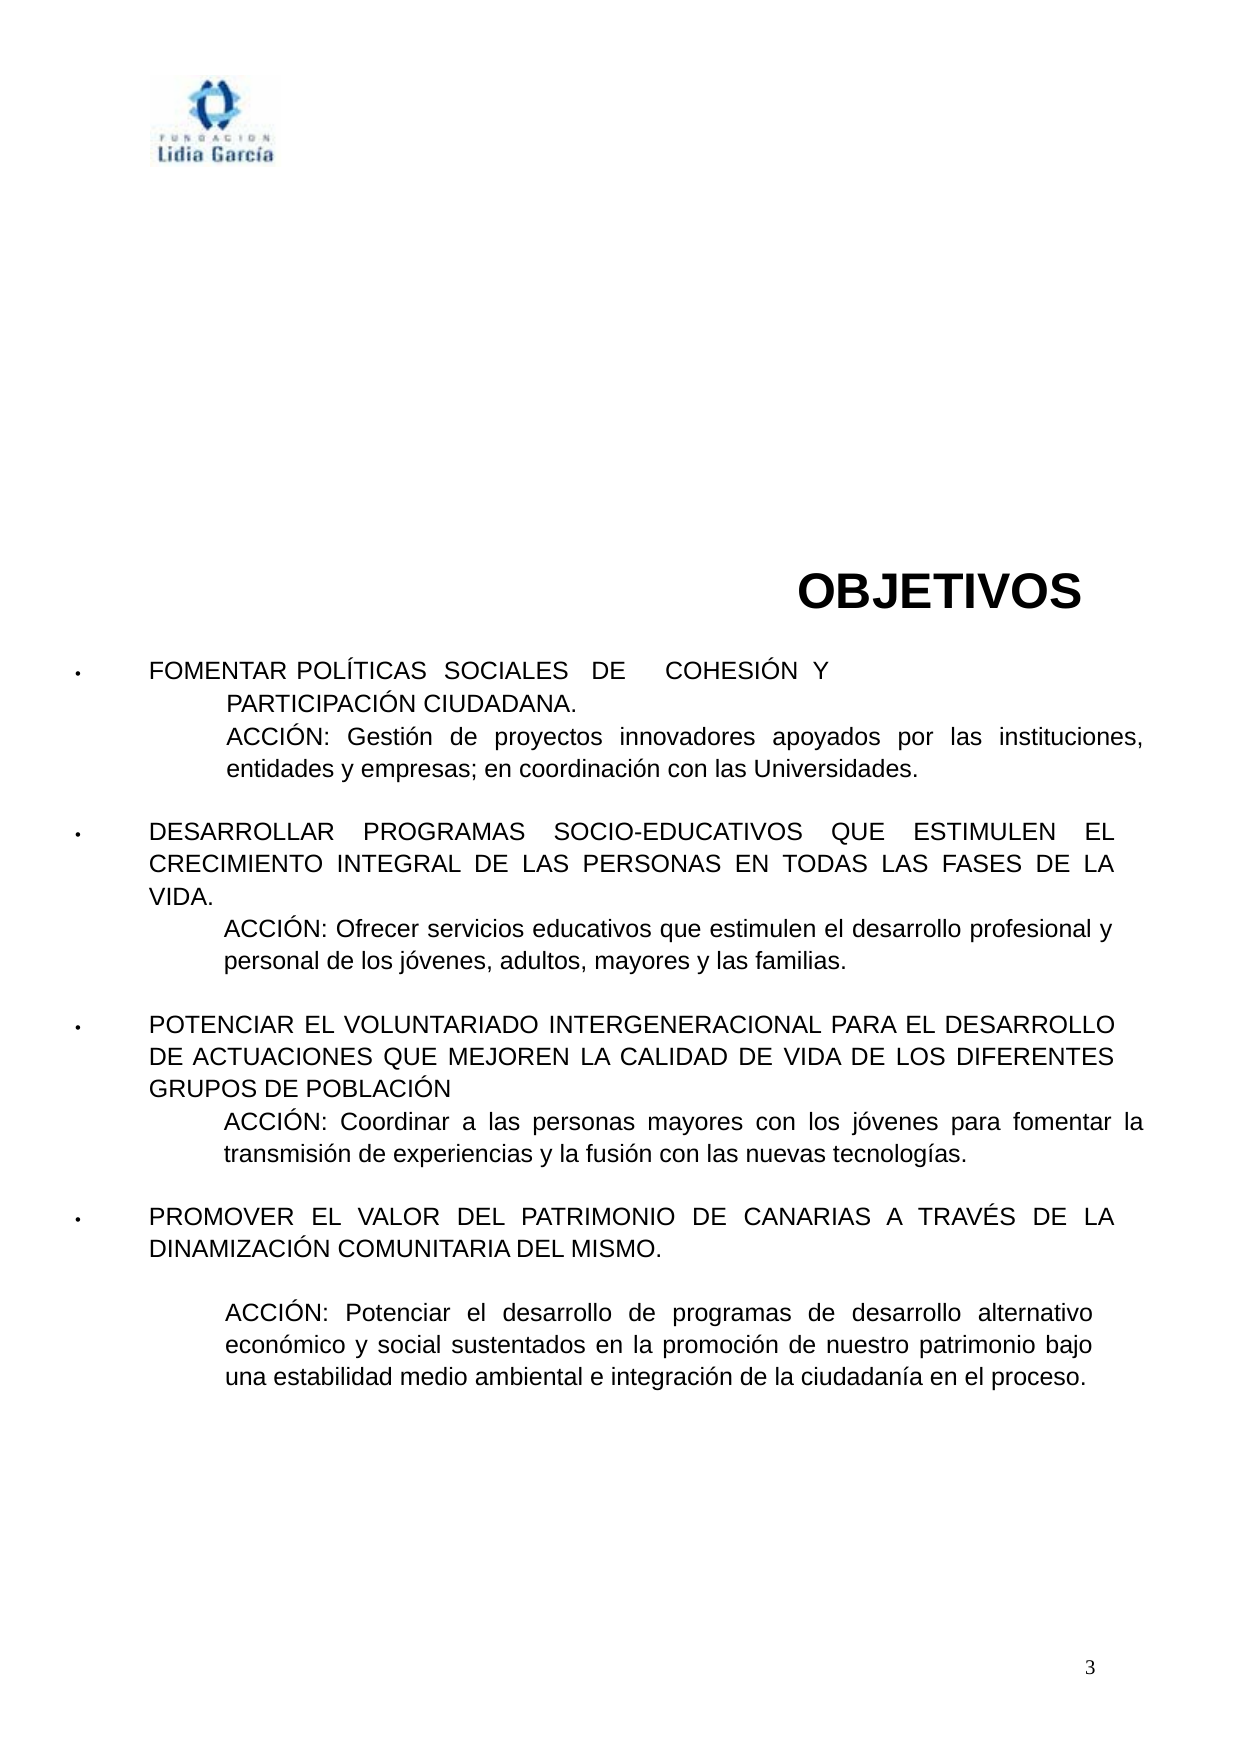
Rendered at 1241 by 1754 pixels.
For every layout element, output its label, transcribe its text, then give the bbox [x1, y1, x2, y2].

list FOMENTAR POLÍTICAS SOCIALES DE COHESIÓN Y [75, 656, 1116, 685]
list POTENCIAR EL VOLUNTARIADO INTERGENERACIONAL PARA EL DESARROLLO DE ACTUACIONES QUE MEJOREN LA CALIDAD DE VIDA DE LOS DIFERENTES GRUPOS DE POBLACIÓN [75, 1009, 1116, 1103]
text ACCIÓN: Ofrecer servicios educativos que estimulen el desarrollo profesional y personal de los jóvenes, adultos, mayores y las familias. [223, 914, 1114, 975]
list DESARROLLAR PROGRAMAS SOCIO-EDUCATIVOS QUE ESTIMULEN EL CRECIMIENTO INTEGRAL DE LAS PERSONAS EN TODAS LAS FASES DE LA VIDA. [75, 817, 1116, 910]
text PARTICIPACIÓN CIUDADANA. [226, 689, 1145, 718]
subtitle OBJETIVOS [149, 562, 1111, 619]
text ACCIÓN: Coordinar a las personas mayores con los jóvenes para fomentar la transmisión de experiencias y la fusión con las nuevas tecnologías. [223, 1107, 1145, 1167]
text ACCIÓN: Potenciar el desarrollo de programas de desarrollo alternativo económico y social sustentados en la promoción de nuestro patrimonio bajo una estabilidad medio ambiental e integración de la ciudadanía en el proceso. [225, 1298, 1094, 1391]
list PROMOVER EL VALOR DEL PATRIMONIO DE CANARIAS A TRAVÉS DE LA DINAMIZACIÓN COMUNITARIA DEL MISMO. [75, 1202, 1116, 1263]
text ACCIÓN: Gestión de proyectos innovadores apoyados por las instituciones, entidades y empresas; en coordinación con las Universidades. [226, 722, 1145, 782]
